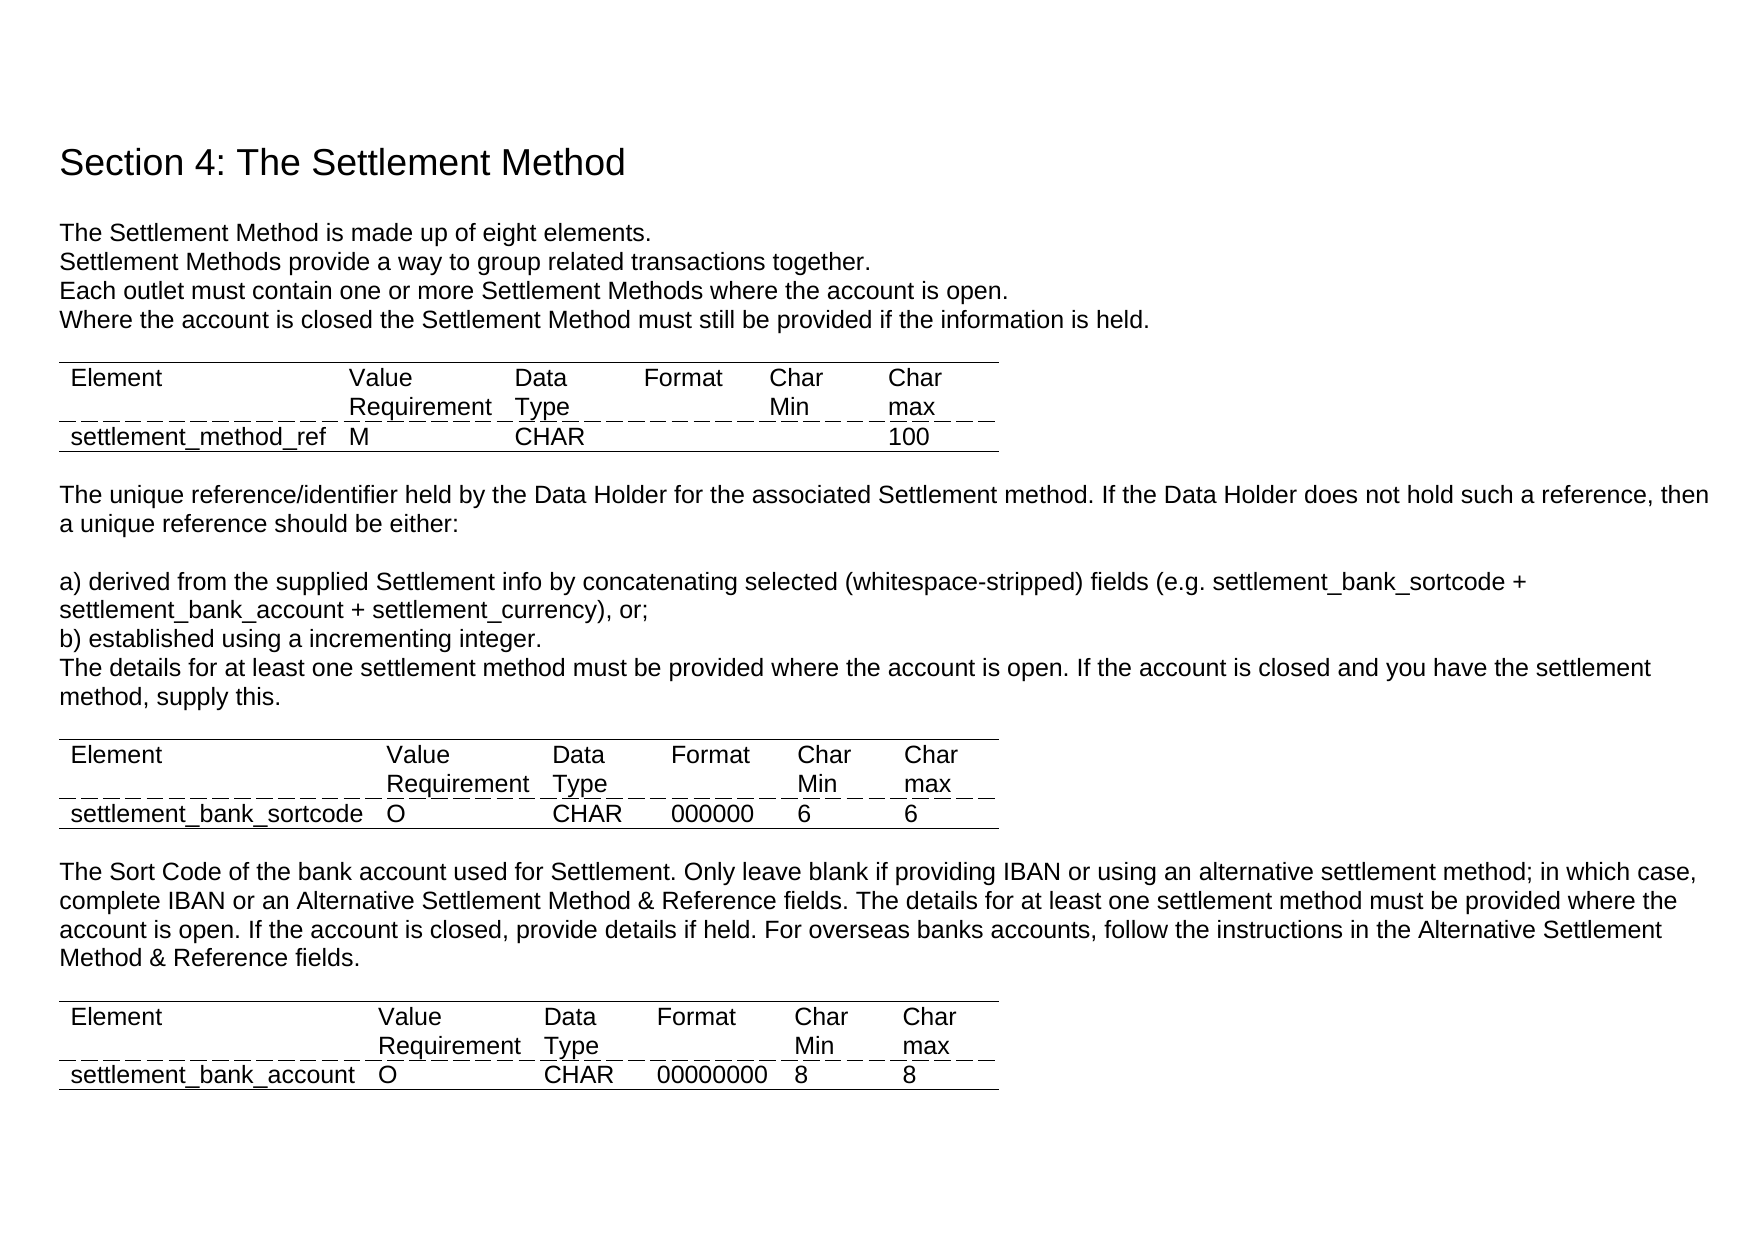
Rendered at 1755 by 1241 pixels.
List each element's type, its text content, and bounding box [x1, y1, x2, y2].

table_cell [632, 421, 758, 451]
table_header Format [645, 1002, 783, 1059]
table_cell 6 [786, 798, 893, 827]
text The unique reference/identifier held by the Data Holder for the associated Settlement method. If the Data Holder does not hold such a reference, then a unique reference should be either: a) derived from the supplied Settlement info by concatenating selected (whitespace-stripped) fields (e.g. settlement_bank_sortcode + settlement_bank_account + settlement_currency), or; b) established using a incrementing integer. The details for at least one settlement method must be provided where the account is open. If the account is closed and you have the settlement method, supply this. [59, 452, 1724, 710]
table_header Value Requirement [338, 363, 503, 421]
table_header Char Min [786, 740, 893, 798]
table_header Data Type [541, 740, 659, 798]
table_cell 8 [891, 1060, 999, 1089]
table_cell 6 [893, 798, 999, 827]
table_header Char max [891, 1002, 999, 1059]
table_header Element [59, 363, 337, 421]
table_header Char Min [783, 1002, 891, 1059]
table_header Value Requirement [367, 1002, 532, 1059]
table_cell CHAR [532, 1060, 645, 1089]
text Settlement Methods provide a way to group related transactions together. [59, 247, 1724, 276]
table_header Data Type [532, 1002, 645, 1059]
table_header Format [660, 740, 786, 798]
text The Sort Code of the bank account used for Settlement. Only leave blank if providing IBAN or using an alternative settlement method; in which case, complete IBAN or an Alternative Settlement Method & Reference fields. The details for at least one settlement method must be provided where the account is open. If the account is closed, provide details if held. For overseas banks accounts, follow the instructions in the Alternative Settlement Method & Reference fields. [59, 828, 1724, 1001]
table_cell 00000000 [645, 1060, 783, 1089]
table_cell CHAR [503, 421, 632, 451]
table_cell 000000 [660, 798, 786, 827]
table_cell 100 [877, 421, 999, 451]
table_cell settlement_bank_sortcode [59, 798, 375, 827]
table_cell CHAR [541, 798, 659, 827]
table_header Element [59, 740, 375, 798]
table_cell settlement_bank_account [59, 1060, 367, 1089]
table_header Format [632, 363, 758, 421]
table_header Char max [877, 363, 999, 421]
text The Settlement Method is made up of eight elements. [59, 190, 1724, 247]
subtitle Section 4: The Settlement Method [59, 140, 1724, 183]
table_cell 8 [783, 1060, 891, 1089]
text Each outlet must contain one or more Settlement Methods where the account is open. [59, 276, 1724, 305]
table_cell O [367, 1060, 532, 1089]
text Where the account is closed the Settlement Method must still be provided if the information is held. [59, 305, 1724, 333]
table_header Value Requirement [375, 740, 541, 798]
table_cell M [338, 421, 503, 451]
table_cell O [375, 798, 541, 827]
table_header Element [59, 1002, 367, 1059]
table_cell settlement_method_ref [59, 421, 337, 451]
table_header Char max [893, 740, 999, 798]
table_cell [758, 421, 877, 451]
table_header Char Min [758, 363, 877, 421]
table_header Data Type [503, 363, 632, 421]
